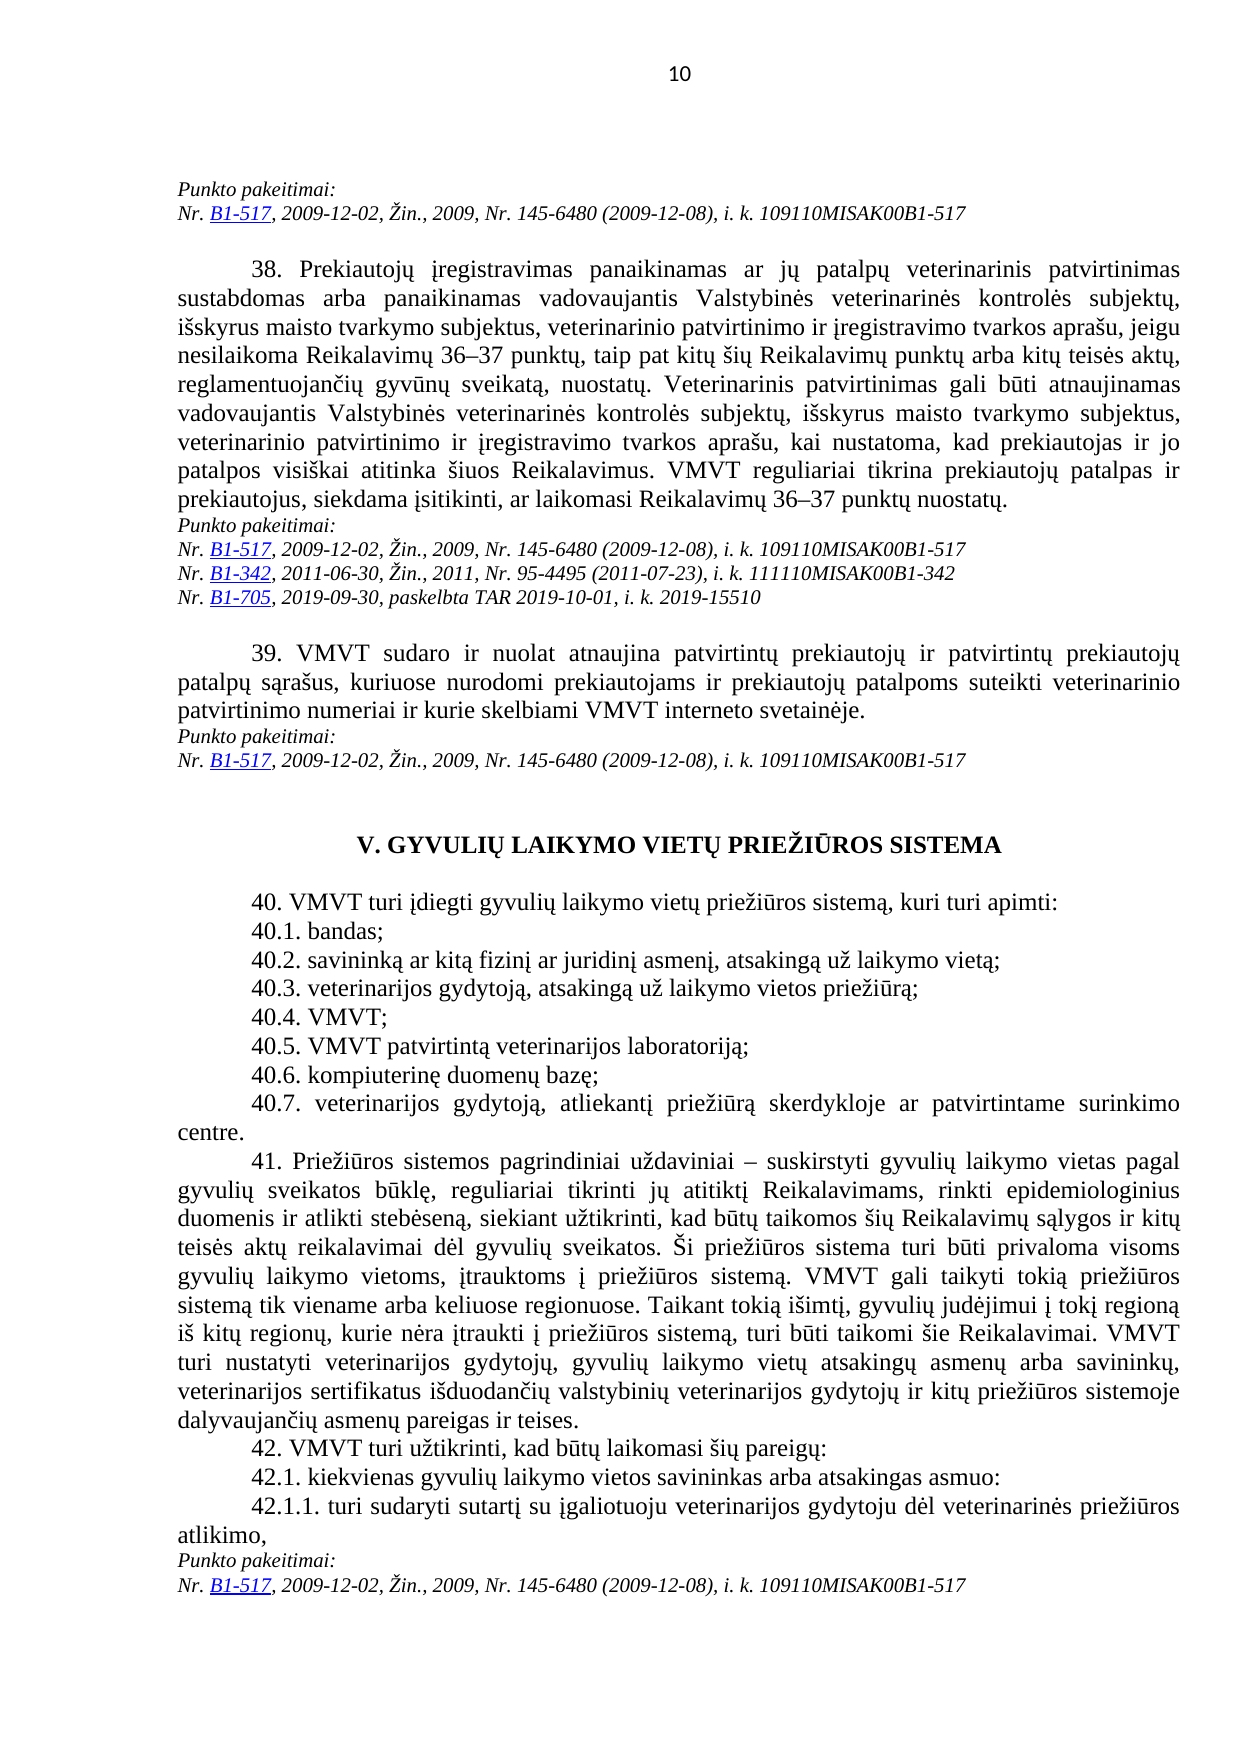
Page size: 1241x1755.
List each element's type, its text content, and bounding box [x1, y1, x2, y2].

text 39. VMVT sudaro ir nuolat atnaujina patvirtintų prekiautojų ir patvirtintų prekiautojų patalpų sąrašus, kuriuose nurodomi prekiautojams ir prekiautojų patalpoms suteikti veterinarinio patvirtinimo numeriai ir kurie skelbiami VMVT interneto svetainėje. [177, 638, 1181, 724]
text 40.2. savininką ar kitą fizinį ar juridinį asmenį, atsakingą už laikymo vietą; [177, 945, 1181, 973]
text V. GYVULIŲ LAIKYMO VIETŲ PRIEŽIŪROS SISTEMA [177, 830, 1181, 858]
text 40.3. veterinarijos gydytoją, atsakingą už laikymo vietos priežiūrą; [177, 973, 1181, 1002]
text 42.1.1. turi sudaryti sutartį su įgaliotuoju veterinarijos gydytoju dėl veterinarinės priežiūros atlikimo, [177, 1491, 1181, 1548]
text 40. VMVT turi įdiegti gyvulių laikymo vietų priežiūros sistemą, kuri turi apimti: [177, 887, 1181, 916]
text 40.5. VMVT patvirtintą veterinarijos laboratoriją; [177, 1031, 1181, 1060]
text Punkto pakeitimai: [177, 1548, 1181, 1572]
text 42. VMVT turi užtikrinti, kad būtų laikomasi šių pareigų: [177, 1433, 1181, 1462]
text 41. Priežiūros sistemos pagrindiniai uždaviniai – suskirstyti gyvulių laikymo vietas pagal gyvulių sveikatos būklę, reguliariai tikrinti jų atitiktį Reikalavimams, rinkti epidemiologinius duomenis ir atlikti stebėseną, siekiant užtikrinti, kad būtų taikomos šių Reikalavimų sąlygos ir kitų teisės aktų reikalavimai dėl gyvulių sveikatos. Ši priežiūros sistema turi būti privaloma visoms gyvulių laikymo vietoms, įtrauktoms į priežiūros sistemą. VMVT gali taikyti tokią priežiūros sistemą tik viename arba keliuose regionuose. Taikant tokią išimtį, gyvulių judėjimui į tokį regioną iš kitų regionų, kurie nėra įtraukti į priežiūros sistemą, turi būti taikomi šie Reikalavimai. VMVT turi nustatyti veterinarijos gydytojų, gyvulių laikymo vietų atsakingų asmenų arba savininkų, veterinarijos sertifikatus išduodančių valstybinių veterinarijos gydytojų ir kitų priežiūros sistemoje dalyvaujančių asmenų pareigas ir teises. [177, 1146, 1181, 1433]
text Nr. B1-705, 2019-09-30, paskelbta TAR 2019-10-01, i. k. 2019-15510 [177, 585, 1181, 609]
text 40.7. veterinarijos gydytoją, atliekantį priežiūrą skerdykloje ar patvirtintame surinkimo centre. [177, 1088, 1181, 1146]
text Punkto pakeitimai: [177, 513, 1181, 537]
text 40.6. kompiuterinę duomenų bazę; [177, 1060, 1181, 1088]
text Nr. B1-342, 2011-06-30, Žin., 2011, Nr. 95-4495 (2011-07-23), i. k. 111110MISAK00B1-342 [177, 561, 1181, 585]
text Nr. B1-517, 2009-12-02, Žin., 2009, Nr. 145-6480 (2009-12-08), i. k. 109110MISAK00B1-517 [177, 537, 1181, 561]
text Nr. B1-517, 2009-12-02, Žin., 2009, Nr. 145-6480 (2009-12-08), i. k. 109110MISAK00B1-517 [177, 748, 1181, 772]
text 40.4. VMVT; [177, 1002, 1181, 1031]
text 40.1. bandas; [177, 916, 1181, 945]
text 42.1. kiekvienas gyvulių laikymo vietos savininkas arba atsakingas asmuo: [177, 1462, 1181, 1491]
text 38. Prekiautojų įregistravimas panaikinamas ar jų patalpų veterinarinis patvirtinimas sustabdomas arba panaikinamas vadovaujantis Valstybinės veterinarinės kontrolės subjektų, išskyrus maisto tvarkymo subjektus, veterinarinio patvirtinimo ir įregistravimo tvarkos aprašu, jeigu nesilaikoma Reikalavimų 36–37 punktų, taip pat kitų šių Reikalavimų punktų arba kitų teisės aktų, reglamentuojančių gyvūnų sveikatą, nuostatų. Veterinarinis patvirtinimas gali būti atnaujinamas vadovaujantis Valstybinės veterinarinės kontrolės subjektų, išskyrus maisto tvarkymo subjektus, veterinarinio patvirtinimo ir įregistravimo tvarkos aprašu, kai nustatoma, kad prekiautojas ir jo patalpos visiškai atitinka šiuos Reikalavimus. VMVT reguliariai tikrina prekiautojų patalpas ir prekiautojus, siekdama įsitikinti, ar laikomasi Reikalavimų 36–37 punktų nuostatų. [177, 254, 1181, 513]
text Nr. B1-517, 2009-12-02, Žin., 2009, Nr. 145-6480 (2009-12-08), i. k. 109110MISAK00B1-517 [177, 201, 1181, 225]
text Punkto pakeitimai: [177, 724, 1181, 748]
text Punkto pakeitimai: [177, 177, 1181, 201]
text Nr. B1-517, 2009-12-02, Žin., 2009, Nr. 145-6480 (2009-12-08), i. k. 109110MISAK00B1-517 [177, 1572, 1181, 1597]
